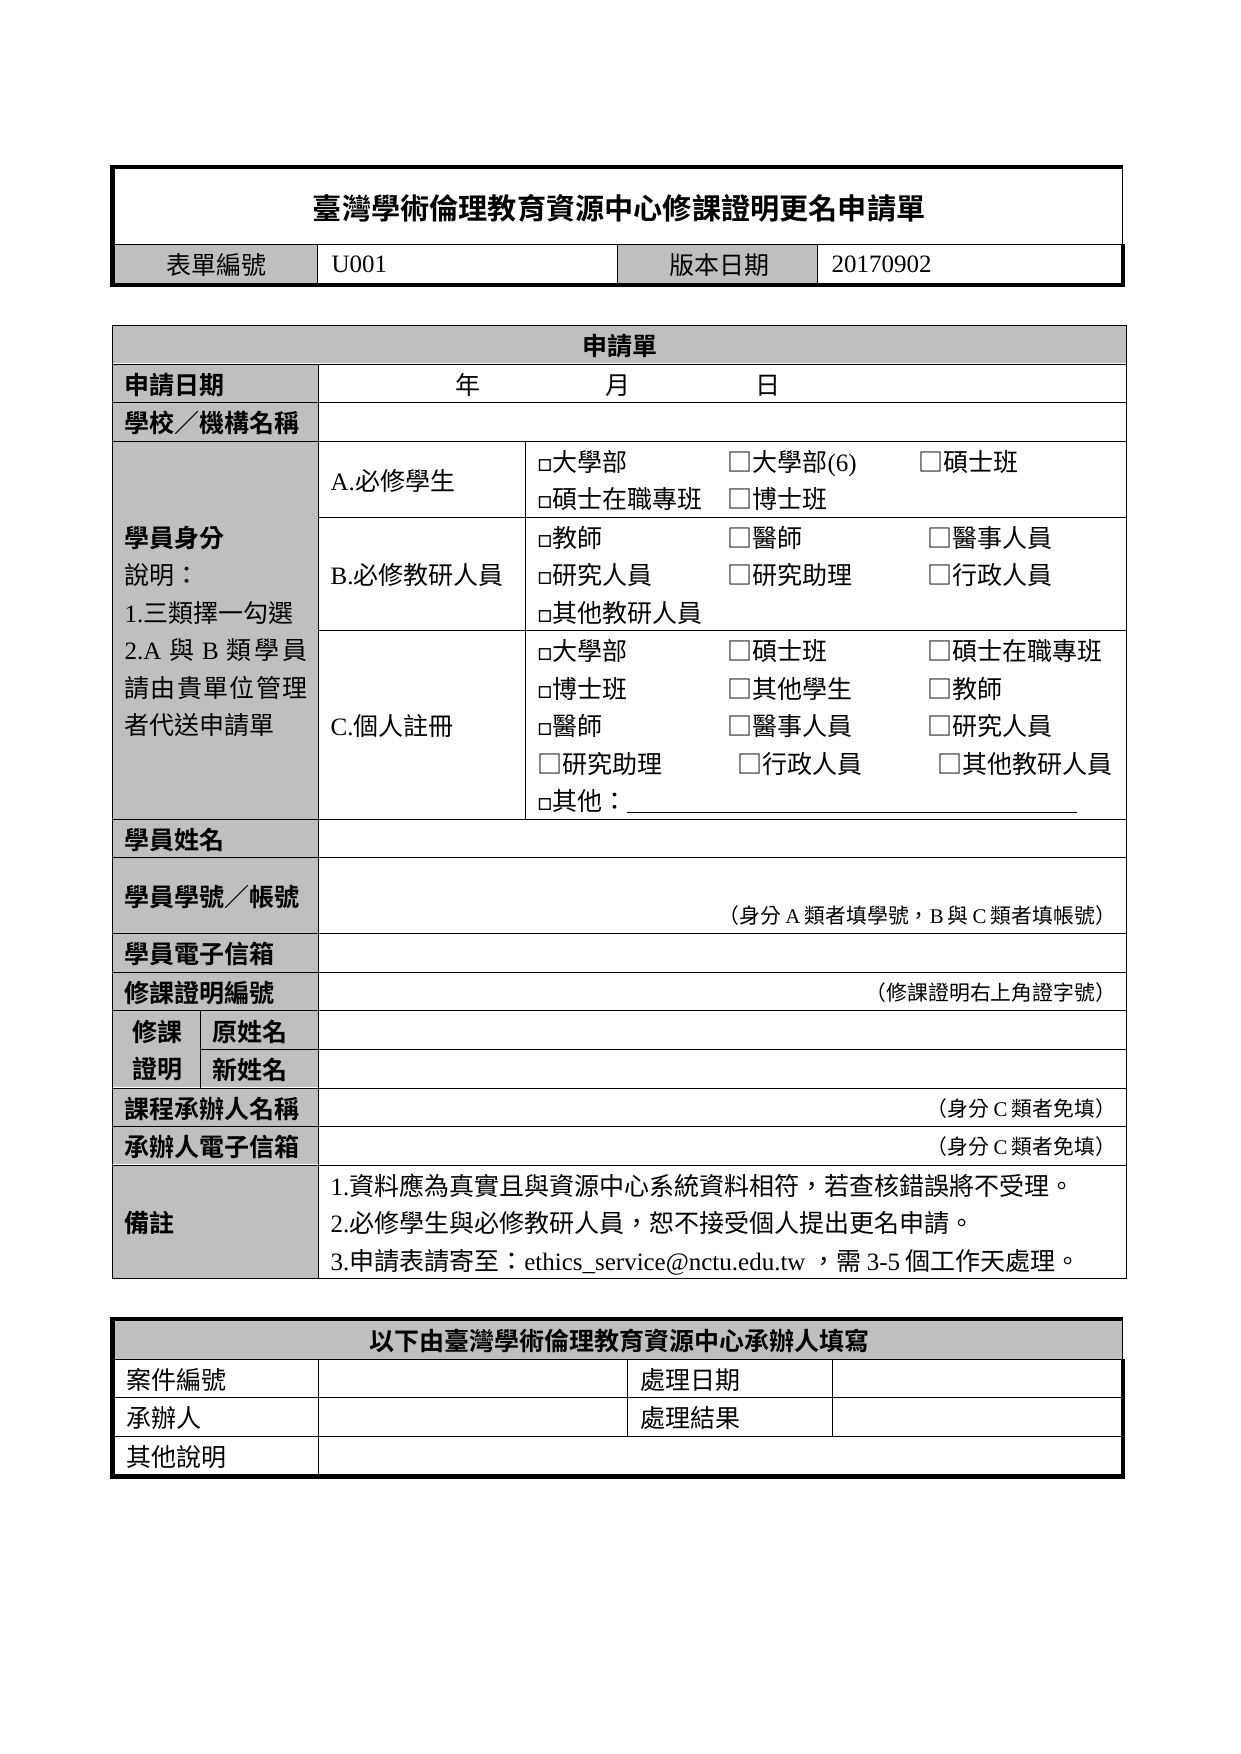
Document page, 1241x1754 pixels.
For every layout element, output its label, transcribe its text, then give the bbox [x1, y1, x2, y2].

table_cell □大學部 □碩士班 □碩士在職專班 □博士班 □其他學生 □教師 □醫師 □醫事人員 □研究人員 □研究助理 □行政人員 □其他教研人員 □其他：＿＿＿＿＿＿＿＿＿＿＿＿＿＿＿＿＿＿ [526, 631, 1126, 819]
table_cell 原姓名 [201, 1011, 318, 1049]
table_cell 年 月 日 [319, 365, 1126, 402]
table_cell U001 [318, 245, 617, 283]
table_cell 申請日期 [113, 365, 318, 402]
table_cell [319, 1050, 1126, 1087]
table_cell 修課證明編號 [113, 973, 318, 1010]
table_cell [319, 973, 850, 1010]
table_header 臺灣學術倫理教育資源中心修課證明更名申請單 [115, 169, 1122, 244]
table_cell 其他說明 [115, 1437, 318, 1474]
table_cell [319, 934, 1126, 972]
table_cell □大學部 □大學部(6) □碩士班 □碩士在職專班 □博士班 [526, 442, 1126, 517]
table_cell [319, 403, 1126, 441]
table_cell 課程承辦人名稱 [113, 1089, 318, 1126]
table_cell 承辦人 [115, 1398, 318, 1436]
table_cell 版本日期 [618, 245, 817, 283]
table_cell 修課證明 [113, 1011, 200, 1087]
table_cell 20170902 [818, 245, 1121, 283]
table_header 以下由臺灣學術倫理教育資源中心承辦人填寫 [115, 1321, 1122, 1359]
table_cell C.個人註冊 [319, 631, 525, 819]
table_cell A.必修學生 [319, 442, 525, 517]
table_cell （身分C類者免填） [909, 1089, 1126, 1126]
table_cell 案件編號 [115, 1360, 318, 1397]
table_cell [319, 1360, 627, 1397]
table_cell [833, 1398, 1121, 1436]
table_cell 表單編號 [115, 245, 317, 283]
table_cell [319, 1011, 1126, 1049]
table_cell 承辦人電子信箱 [113, 1127, 318, 1164]
table_cell 學員電子信箱 [113, 934, 318, 972]
table_cell 處理日期 [628, 1360, 832, 1397]
table_cell 1.資料應為真實且與資源中心系統資料相符，若查核錯誤將不受理。 2.必修學生與必修教研人員，恕不接受個人提出更名申請。 3.申請表請寄至：ethics_service@nctu.edu.tw ，需3-5個工作天處理。 [319, 1166, 1126, 1278]
table_cell [833, 1360, 1121, 1397]
table_cell 學員身分 說明： 1.三類擇一勾選 2.A與B類學員請由貴單位管理者代送申請單 [113, 442, 318, 819]
table_cell [319, 1398, 627, 1436]
table_cell 新姓名 [201, 1050, 318, 1087]
table_cell 備註 [113, 1166, 318, 1278]
table_cell [319, 1089, 909, 1126]
table_cell [319, 820, 1126, 857]
table_cell （修課證明右上角證字號） [850, 973, 1126, 1010]
table_cell 處理結果 [628, 1398, 832, 1436]
table_cell B.必修教研人員 [319, 518, 525, 630]
table_cell （身分C類者免填） [909, 1127, 1126, 1164]
table_cell [319, 1127, 909, 1164]
table_cell [319, 1437, 1121, 1474]
table_cell （身分A類者填學號，B與C類者填帳號） [319, 858, 1126, 933]
table_cell □教師 □醫師 □醫事人員 □研究人員 □研究助理 □行政人員 □其他教研人員 [526, 518, 1126, 630]
table_header 申請單 [113, 326, 1126, 363]
table_cell 學員姓名 [113, 820, 318, 857]
table_cell 學員學號／帳號 [113, 858, 318, 933]
table_cell 學校／機構名稱 [113, 403, 318, 441]
